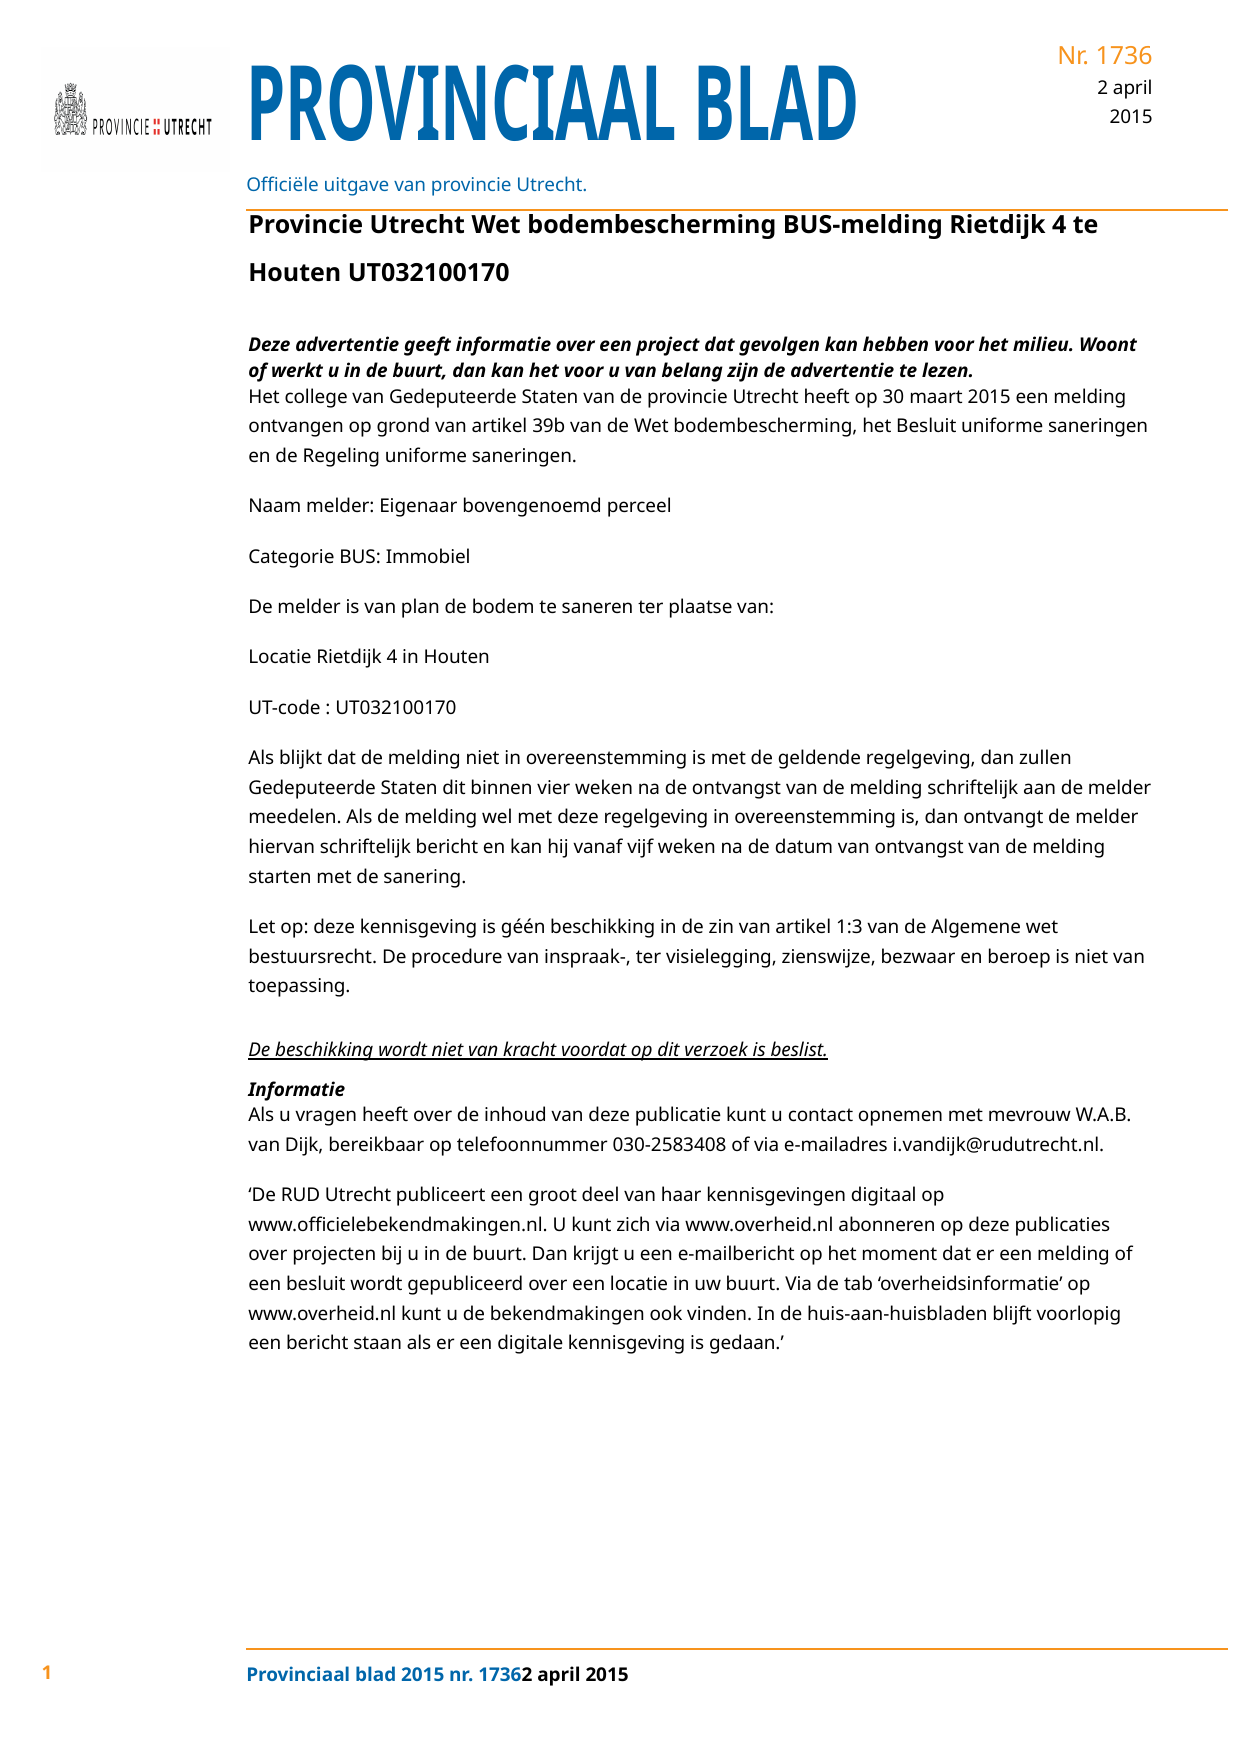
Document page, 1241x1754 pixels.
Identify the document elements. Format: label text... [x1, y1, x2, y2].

text Categorie BUS: Immobiel [248, 543, 1152, 569]
text Het college van Gedeputeerde Staten van de provincie Utrecht heeft op 30 maart 2015 een melding ontvangen op grond van artikel 39b van de Wet bodembescherming, het Besluit uniforme saneringen en de Regeling uniforme saneringen. [248, 383, 1152, 468]
text Deze advertentie geeft informatie over een project dat gevolgen kan hebben voor het milieu. Woont of werkt u in de buurt, dan kan het voor u van belang zijn de advertentie te lezen. [248, 331, 1152, 383]
text Informatie [248, 1076, 1152, 1101]
text De beschikking wordt niet van kracht voordat op dit verzoek is beslist. [248, 1036, 1152, 1062]
text Locatie Rietdijk 4 in Houten [248, 644, 1152, 669]
text Provincie Utrecht Wet bodembescherming BUS-melding Rietdijk 4 te Houten UT032100170 [248, 211, 1152, 288]
text ‘De RUD Utrecht publiceert een groot deel van haar kennisgevingen digitaal op www.officielebekendmakingen.nl. U kunt zich via www.overheid.nl abonneren op deze publicaties over projecten bij u in de buurt. Dan krijgt u een e-mailbericht op het moment dat er een melding of een besluit wordt gepubliceerd over een locatie in uw buurt. Via de tab ‘overheidsinformatie’ op www.overheid.nl kunt u de bekendmakingen ook vinden. In de huis-aan-huisbladen blijft voorlopig een bericht staan als er een digitale kennisgeving is gedaan.’ [248, 1181, 1152, 1355]
text Als u vragen heeft over de inhoud van deze publicatie kunt u contact opnemen met mevrouw W.A.B. van Dijk, bereikbaar op telefoonnummer 030-2583408 of via e-mailadres i.vandijk@rudutrecht.nl. [248, 1101, 1152, 1157]
text Als blijkt dat de melding niet in overeenstemming is met de geldende regelgeving, dan zullen Gedeputeerde Staten dit binnen vier weken na de ontvangst van de melding schriftelijk aan de melder meedelen. Als de melding wel met deze regelgeving in overeenstemming is, dan ontvangt de melder hiervan schriftelijk bericht en kan hij vanaf vijf weken na de datum van ontvangst van de melding starten met de sanering. [248, 744, 1152, 889]
text De melder is van plan de bodem te saneren ter plaatse van: [248, 593, 1152, 619]
text UT-code : UT032100170 [248, 694, 1152, 720]
text Naam melder: Eigenaar bovengenoemd perceel [248, 492, 1152, 518]
picture [41, 47, 231, 172]
text Let op: deze kennisgeving is géén beschikking in de zin van artikel 1:3 van de Algemene wet bestuursrecht. De procedure van inspraak-, ter visielegging, zienswijze, bezwaar en beroep is niet van toepassing. [248, 913, 1152, 998]
